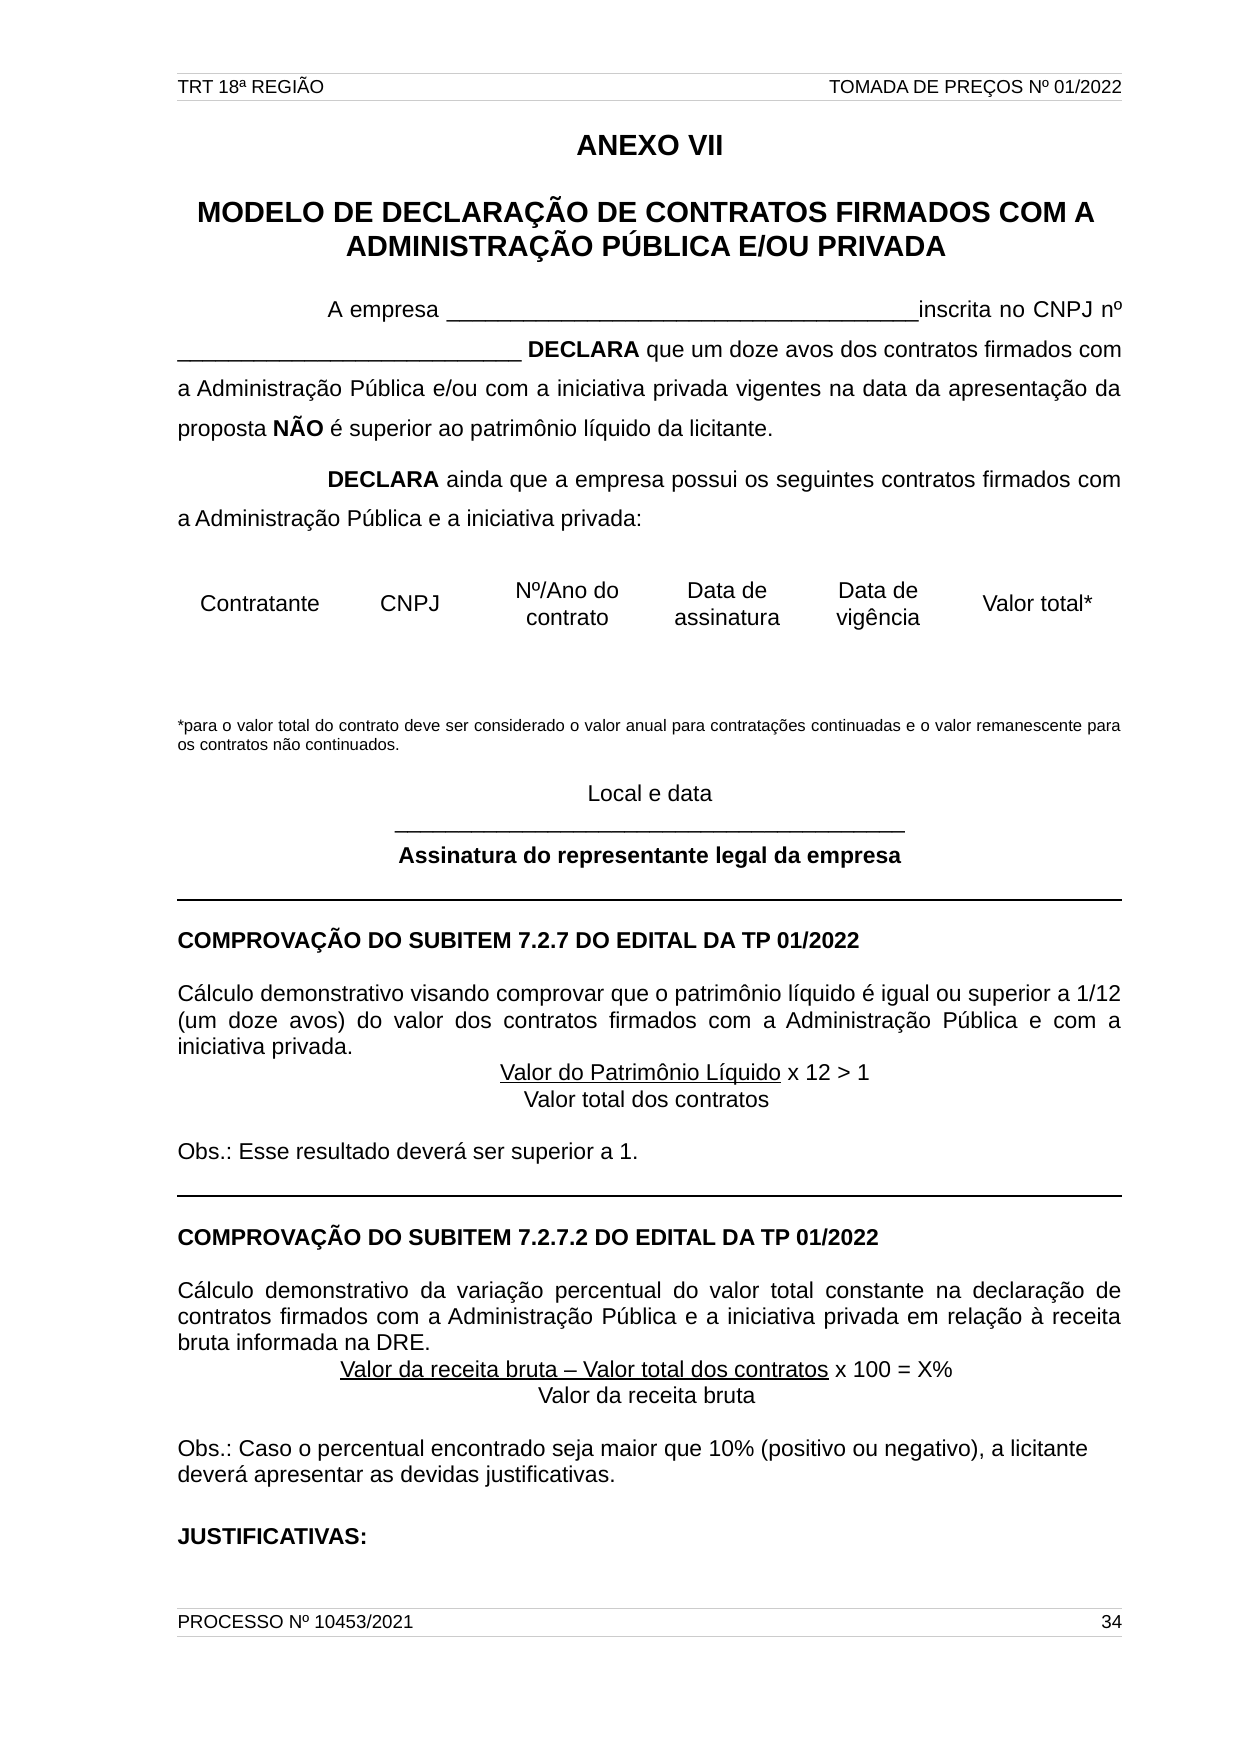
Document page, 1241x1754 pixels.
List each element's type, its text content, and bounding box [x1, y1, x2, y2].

table_cell [958, 659, 1116, 687]
table_cell [804, 687, 958, 716]
table_header Data de vigência [804, 577, 958, 630]
text COMPROVAÇÃO DO SUBITEM 7.2.7.2 DO EDITAL DA TP 01/2022 [177, 1224, 1122, 1250]
table_cell [804, 659, 958, 687]
text Valor da receita bruta [177, 1382, 1122, 1408]
table_cell [184, 659, 342, 687]
table_cell [804, 630, 958, 658]
table_header Nº/Ano do contrato [484, 577, 656, 630]
text Cálculo demonstrativo visando comprovar que o patrimônio líquido é igual ou superior a 1/12 (um doze avos) do valor dos contratos firmados com a Administração Pública e com a iniciativa privada. [177, 980, 1122, 1059]
text DECLARA ainda que a empresa possui os seguintes contratos firmados com a Administração Pública e a iniciativa privada: [177, 466, 1122, 532]
text Assinatura do representante legal da empresa [177, 833, 1122, 868]
text Valor do Patrimônio Líquido x 12 > 1 [177, 1059, 1122, 1086]
table_cell [342, 687, 484, 716]
text A empresa _____________________________________inscrita no CNPJ nº ___________________________ DECLARA que um doze avos dos contratos firmados com a Administração Pública e/ou com a iniciativa privada vigentes na data da apresentação da proposta NÃO é superior ao patrimônio líquido da licitante. [177, 296, 1122, 441]
table_cell [958, 630, 1116, 658]
text Local e data [177, 780, 1122, 807]
table_cell [342, 659, 484, 687]
text Valor da receita bruta – Valor total dos contratos x 100 = X% [177, 1356, 1122, 1382]
table_cell [342, 630, 484, 658]
text *para o valor total do contrato deve ser considerado o valor anual para contratações continuadas e o valor remanescente para os contratos não continuados. [177, 716, 1122, 754]
text Valor total dos contratos [177, 1086, 1122, 1112]
table_cell [184, 687, 342, 716]
table_header Valor total* [958, 577, 1116, 630]
table_cell [656, 659, 804, 687]
text Obs.: Caso o percentual encontrado seja maior que 10% (positivo ou negativo), a licitante deverá apresentar as devidas justificativas. [177, 1435, 1122, 1487]
table_cell [958, 687, 1116, 716]
table_header Data de assinatura [656, 577, 804, 630]
table_cell [484, 659, 656, 687]
table_header Contratante [184, 577, 342, 630]
text ADMINISTRAÇÃO PÚBLICA E/OU PRIVADA [177, 229, 1122, 263]
table_cell [184, 630, 342, 658]
text ANEXO VII [177, 128, 1122, 162]
table_header CNPJ [342, 577, 484, 630]
text JUSTIFICATIVAS: [177, 1514, 1122, 1549]
text MODELO DE DECLARAÇÃO DE CONTRATOS FIRMADOS COM A [177, 196, 1122, 229]
text ________________________________________ [177, 807, 1122, 833]
table_cell [484, 687, 656, 716]
table_cell [484, 630, 656, 658]
table_cell [656, 687, 804, 716]
table_cell [656, 630, 804, 658]
text COMPROVAÇÃO DO SUBITEM 7.2.7 DO EDITAL DA TP 01/2022 [177, 927, 1122, 954]
text Cálculo demonstrativo da variação percentual do valor total constante na declaração de contratos firmados com a Administração Pública e a iniciativa privada em relação à receita bruta informada na DRE. [177, 1277, 1122, 1356]
text Obs.: Esse resultado deverá ser superior a 1. [177, 1138, 1122, 1165]
